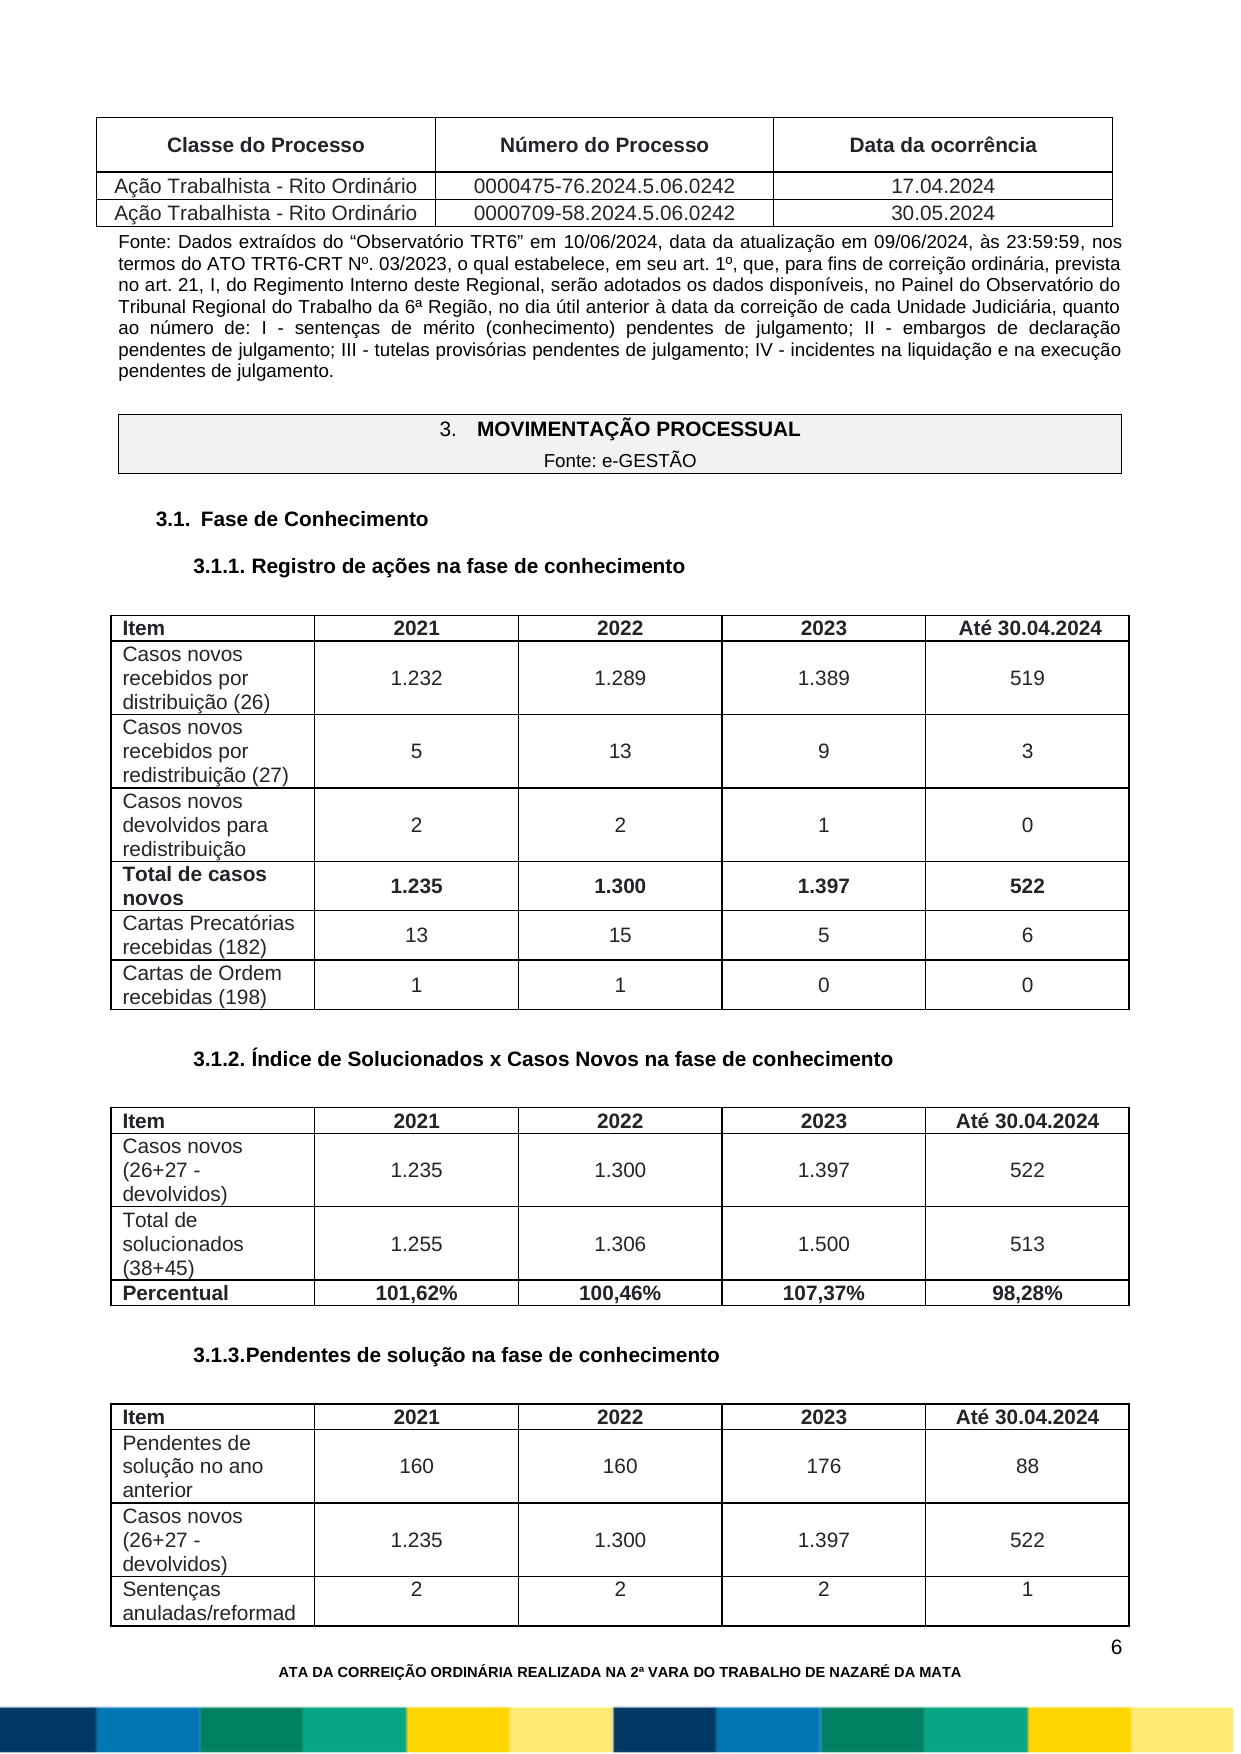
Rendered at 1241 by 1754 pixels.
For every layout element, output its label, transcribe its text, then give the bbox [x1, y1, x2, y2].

table_cell 0 [723, 961, 925, 1008]
table_header 2021 [315, 1108, 518, 1132]
table_header Até 30.04.2024 [926, 616, 1128, 640]
table_cell 1.306 [519, 1207, 721, 1279]
table_cell 1.232 [315, 642, 518, 714]
table_cell Total de casos novos [112, 862, 314, 910]
table_cell 1.300 [519, 1504, 721, 1576]
table_cell 1.300 [519, 862, 721, 910]
table_cell 1.397 [723, 1504, 925, 1576]
table_cell 3 [926, 715, 1128, 787]
table_header Data da ocorrência [774, 118, 1112, 171]
table_header Classe do Processo [97, 118, 435, 171]
table_cell 15 [519, 911, 721, 959]
table_cell 101,62% [315, 1281, 518, 1305]
table_cell 1.255 [315, 1207, 518, 1279]
table_cell 6 [926, 911, 1128, 959]
table_header 2023 [723, 1405, 925, 1429]
list Registro de ações na fase de conhecimento [193, 554, 1122, 578]
table_cell 160 [315, 1430, 518, 1502]
table_cell 30.05.2024 [774, 200, 1112, 226]
table_cell 513 [926, 1207, 1128, 1279]
table_cell 0 [926, 961, 1128, 1008]
table_header Até 30.04.2024 [926, 1405, 1128, 1429]
table_cell 0000709-58.2024.5.06.0242 [436, 200, 773, 226]
table_cell Total de solucionados (38+45) [112, 1207, 314, 1279]
table_cell 0000475-76.2024.5.06.0242 [436, 173, 773, 198]
table_cell 176 [723, 1430, 925, 1502]
table_cell 5 [315, 715, 518, 787]
table_cell Casos novos (26+27 - devolvidos) [112, 1134, 314, 1206]
table_cell 1 [723, 789, 925, 861]
table_cell 2 [519, 789, 721, 861]
table_cell Casos novos (26+27 - devolvidos) [112, 1504, 314, 1576]
table_cell 1 [926, 1577, 1128, 1625]
table_cell 2 [315, 1577, 518, 1625]
table_cell 0 [926, 789, 1128, 861]
list Índice de Solucionados x Casos Novos na fase de conhecimento [193, 1046, 1122, 1070]
table_cell 1.300 [519, 1134, 721, 1206]
table_cell Casos novos recebidos por distribuição (26) [112, 642, 314, 714]
text Fonte: Dados extraídos do “Observatório TRT6” em 10/06/2024, data da atualização em 09/06/2024, às 23:59:59, nos termos do ATO TRT6-CRT Nº. 03/2023, o qual estabelece, em seu art. 1º, que, para fins de correição ordinária, prevista no art. 21, I, do Regimento Interno deste Regional, serão adotados os dados disponíveis, no Painel do Observatório do Tribunal Regional do Trabalho da 6ª Região, no dia útil anterior à data da correição de cada Unidade Judiciária, quanto ao número de: I - sentenças de mérito (conhecimento) pendentes de julgamento; II - embargos de declaração pendentes de julgamento; III - tutelas provisórias pendentes de julgamento; IV - incidentes na liquidação e na execução pendentes de julgamento. [118, 231, 1122, 382]
table_cell 522 [926, 862, 1128, 910]
table_cell 1 [519, 961, 721, 1008]
table_cell 1.289 [519, 642, 721, 714]
table_cell 1.235 [315, 862, 518, 910]
table_header Item [112, 1108, 314, 1132]
table_cell 5 [723, 911, 925, 959]
table_cell 2 [519, 1577, 721, 1625]
table_cell Cartas de Ordem recebidas (198) [112, 961, 314, 1008]
table_cell Ação Trabalhista - Rito Ordinário [97, 200, 435, 226]
table_cell 1 [315, 961, 518, 1008]
table_cell 2 [723, 1577, 925, 1625]
table_cell Ação Trabalhista - Rito Ordinário [97, 173, 435, 198]
table_header Item [112, 1405, 314, 1429]
table_cell 88 [926, 1430, 1128, 1502]
table_cell Casos novos recebidos por redistribuição (27) [112, 715, 314, 787]
table_header Número do Processo [436, 118, 773, 171]
table_cell 160 [519, 1430, 721, 1502]
table_header 2022 [519, 616, 721, 640]
table_cell 1.235 [315, 1504, 518, 1576]
table_header 2023 [723, 616, 925, 640]
table_cell 107,37% [723, 1281, 925, 1305]
table_cell Sentenças anuladas/reformad [112, 1577, 314, 1625]
table_cell 1.235 [315, 1134, 518, 1206]
table_cell Casos novos devolvidos para redistribuição [112, 789, 314, 861]
table_header 2021 [315, 1405, 518, 1429]
table_cell 9 [723, 715, 925, 787]
table_cell Cartas Precatórias recebidas (182) [112, 911, 314, 959]
table_cell Percentual [112, 1281, 314, 1305]
table_cell 17.04.2024 [774, 173, 1112, 198]
table_cell 100,46% [519, 1281, 721, 1305]
list Fase de Conhecimento [156, 506, 1122, 530]
table_cell 519 [926, 642, 1128, 714]
table_cell Pendentes de solução no ano anterior [112, 1430, 314, 1502]
table_cell 1.397 [723, 862, 925, 910]
table_header 2022 [519, 1108, 721, 1132]
table_cell 522 [926, 1504, 1128, 1576]
table_cell 13 [315, 911, 518, 959]
table_header 2022 [519, 1405, 721, 1429]
table_cell 1.389 [723, 642, 925, 714]
table_cell 13 [519, 715, 721, 787]
table_cell 2 [315, 789, 518, 861]
table_cell 1.500 [723, 1207, 925, 1279]
text Fonte: e-GESTÃO [119, 446, 1121, 473]
table_cell 522 [926, 1134, 1128, 1206]
table_header 2023 [723, 1108, 925, 1132]
table_cell 98,28% [926, 1281, 1128, 1305]
table_header Item [112, 616, 314, 640]
table_cell 1.397 [723, 1134, 925, 1206]
list MOVIMENTAÇÃO PROCESSUAL [119, 415, 1121, 441]
table_header 2021 [315, 616, 518, 640]
table_header Até 30.04.2024 [926, 1108, 1128, 1132]
list Pendentes de solução na fase de conhecimento [193, 1343, 1122, 1367]
